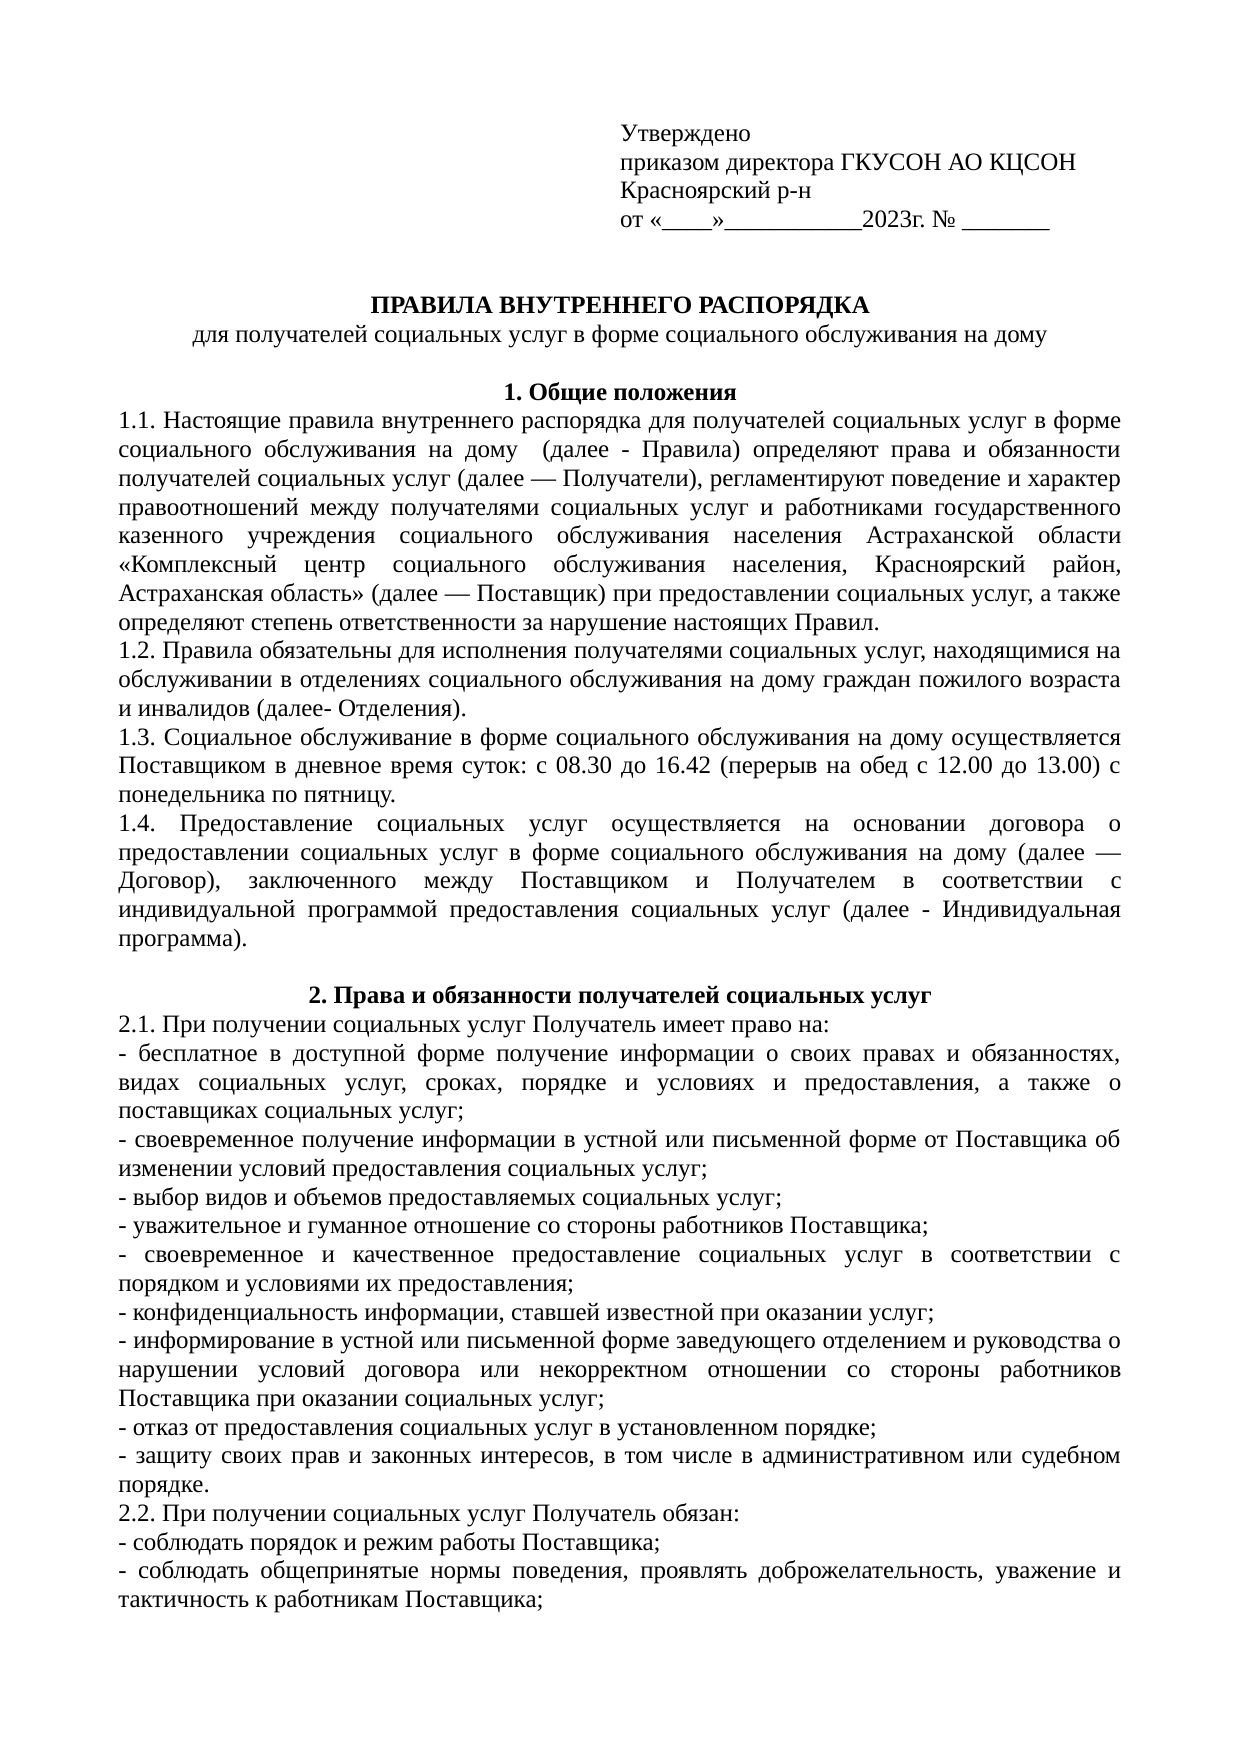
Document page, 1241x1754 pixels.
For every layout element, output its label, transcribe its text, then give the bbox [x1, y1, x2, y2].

text 1.4. Предоставление социальных услуг осуществляется на основании договора о предоставлении социальных услуг в форме социального обслуживания на дому (далее — Договор), заключенного между Поставщиком и Получателем в соответствии с индивидуальной программой предоставления социальных услуг (далее - Индивидуальная программа). [118, 808, 1122, 952]
text - информирование в устной или письменной форме заведующего отделением и руководства о нарушении условий договора или некорректном отношении со стороны работников Поставщика при оказании социальных услуг; [118, 1326, 1122, 1412]
text - конфиденциальность информации, ставшей известной при оказании услуг; [118, 1297, 1122, 1326]
text - соблюдать порядок и режим работы Поставщика; [118, 1527, 1122, 1556]
text ПРАВИЛА ВНУТРЕННЕГО РАСПОРЯДКА [118, 291, 1122, 319]
text - своевременное и качественное предоставление социальных услуг в соответствии с порядком и условиями их предоставления; [118, 1239, 1122, 1297]
text 2.1. При получении социальных услуг Получатель имеет право на: [118, 1009, 1122, 1038]
table_header [118, 118, 620, 262]
text - защиту своих прав и законных интересов, в том числе в административном или судебном порядке. [118, 1441, 1122, 1498]
text 2.2. При получении социальных услуг Получатель обязан: [118, 1498, 1122, 1527]
text 1.1. Настоящие правила внутреннего распорядка для получателей социальных услуг в форме социального обслуживания на дому (далее - Правила) определяют права и обязанности получателей социальных услуг (далее — Получатели), регламентируют поведение и характер правоотношений между получателями социальных услуг и работниками государственного казенного учреждения социального обслуживания населения Астраханской области «Комплексный центр социального обслуживания населения, Красноярский район, Астраханская область» (далее — Поставщик) при предоставлении социальных услуг, а также определяют степень ответственности за нарушение настоящих Правил. [118, 406, 1122, 636]
text - уважительное и гуманное отношение со стороны работников Поставщика; [118, 1211, 1122, 1239]
text - выбор видов и объемов предоставляемых социальных услуг; [118, 1182, 1122, 1211]
text 1. Общие положения [118, 377, 1122, 406]
text - соблюдать общепринятые нормы поведения, проявлять доброжелательность, уважение и тактичность к работникам Поставщика; [118, 1556, 1122, 1613]
text 1.2. Правила обязательны для исполнения получателями социальных услуг, находящимися на обслуживании в отделениях социального обслуживания на дому граждан пожилого возраста и инвалидов (далее- Отделения). [118, 636, 1122, 722]
text - отказ от предоставления социальных услуг в установленном порядке; [118, 1412, 1122, 1441]
text для получателей социальных услуг в форме социального обслуживания на дому [118, 319, 1122, 348]
text - своевременное получение информации в устной или письменной форме от Поставщика об изменении условий предоставления социальных услуг; [118, 1124, 1122, 1182]
table_header Утверждено приказом директора ГКУСОН АО КЦСОН Красноярский р-н от «____»___________2023г. № _______ [620, 118, 1122, 262]
text 1.3. Социальное обслуживание в форме социального обслуживания на дому осуществляется Поставщиком в дневное время суток: с 08.30 до 16.42 (перерыв на обед с 12.00 до 13.00) с понедельника по пятницу. [118, 722, 1122, 808]
text - бесплатное в доступной форме получение информации о своих правах и обязанностях, видах социальных услуг, сроках, порядке и условиях и предоставления, а также о поставщиках социальных услуг; [118, 1038, 1122, 1124]
text 2. Права и обязанности получателей социальных услуг [118, 981, 1122, 1009]
